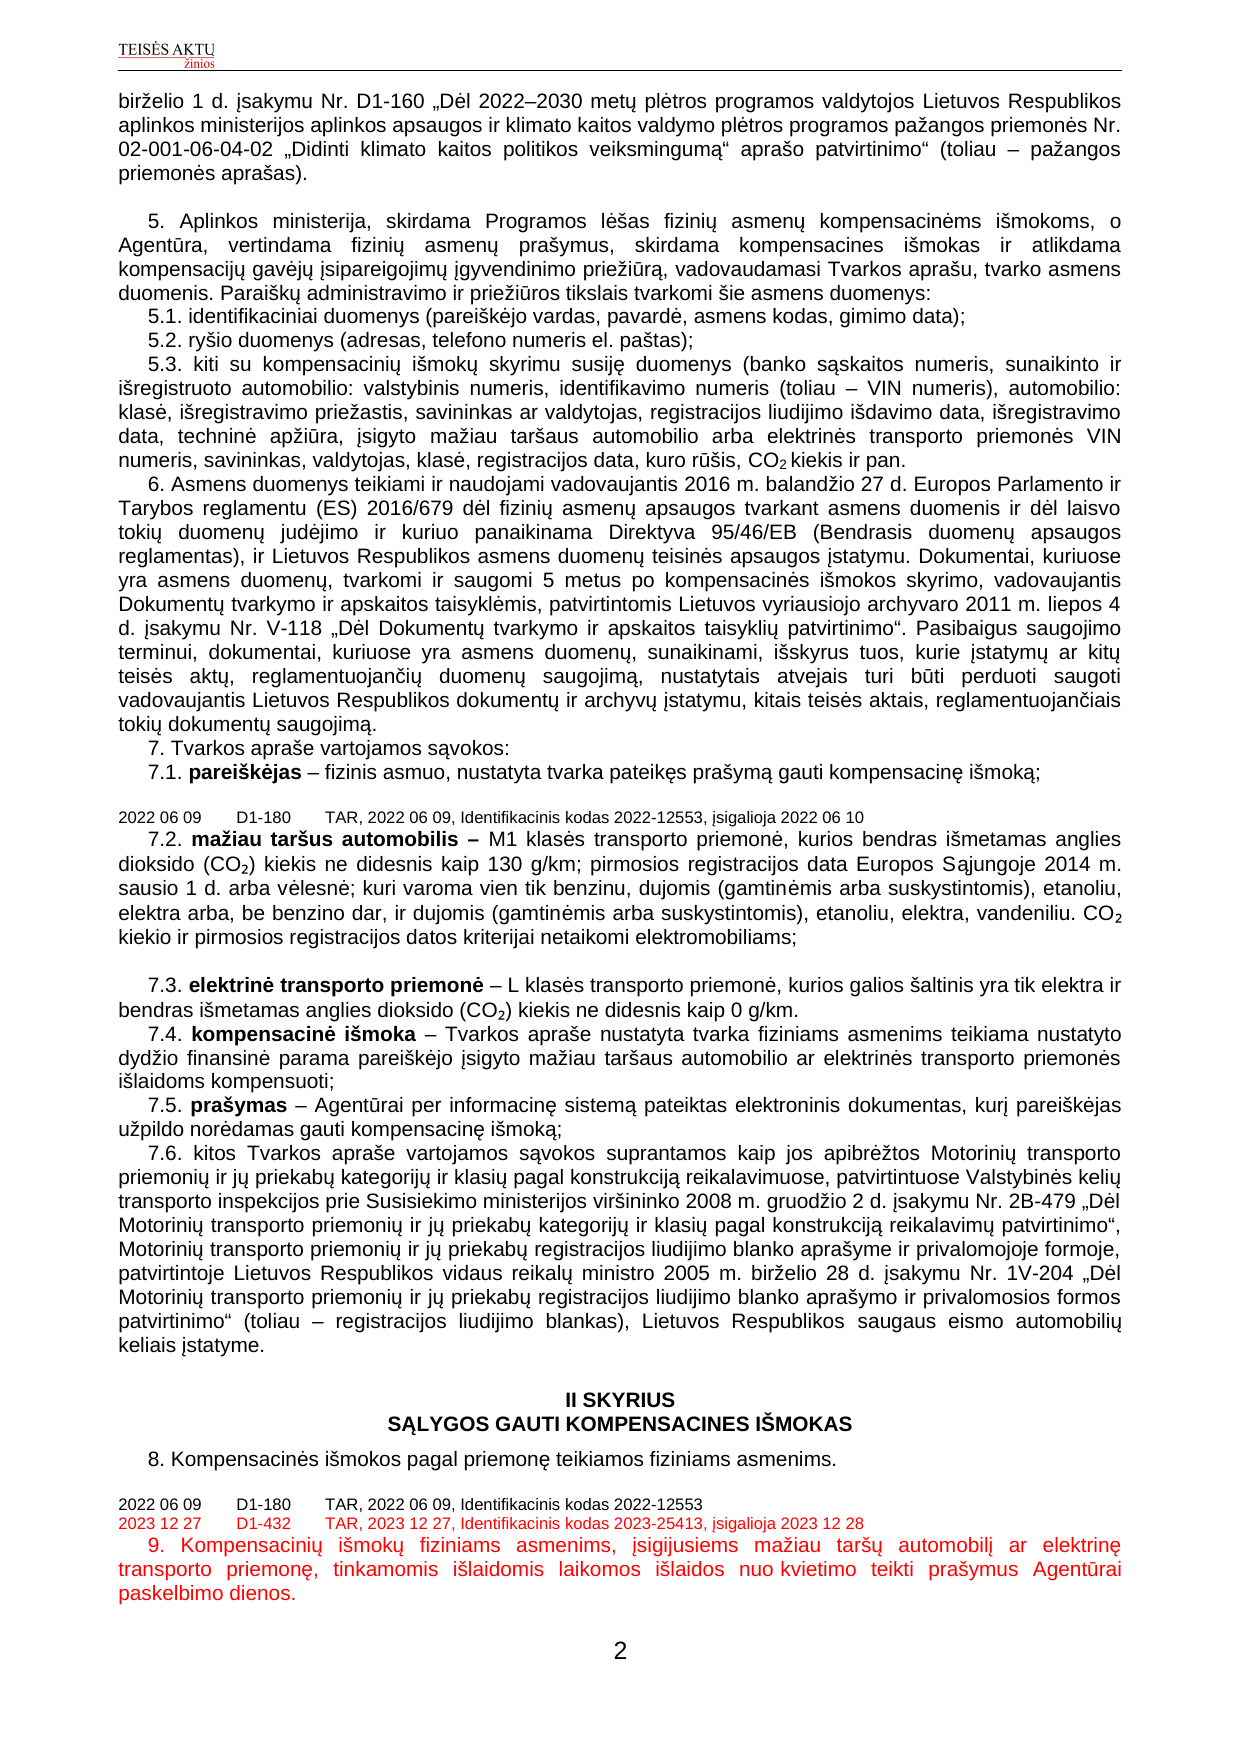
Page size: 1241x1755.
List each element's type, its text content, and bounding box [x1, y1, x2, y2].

text 7.6. kitos Tvarkos apraše vartojamos sąvokos suprantamos kaip jos apibrėžtos Motorinių transporto priemonių ir jų priekabų kategorijų ir klasių pagal konstrukciją reikalavimuose, patvirtintuose Valstybinės kelių transporto inspekcijos prie Susisiekimo ministerijos viršininko 2008 m. gruodžio 2 d. įsakymu Nr. 2B-479 „Dėl Motorinių transporto priemonių ir jų priekabų kategorijų ir klasių pagal konstrukciją reikalavimų patvirtinimo“, Motorinių transporto priemonių ir jų priekabų registracijos liudijimo blanko aprašyme ir privalomojoje formoje, patvirtintoje Lietuvos Respublikos vidaus reikalų ministro 2005 m. birželio 28 d. įsakymu Nr. 1V-204 „Dėl Motorinių transporto priemonių ir jų priekabų registracijos liudijimo blanko aprašymo ir privalomosios formos patvirtinimo“ (toliau – registracijos liudijimo blankas), Lietuvos Respublikos saugaus eismo automobilių keliais įstatyme. [118, 1141, 1122, 1357]
text 7.4. kompensacinė išmoka – Tvarkos apraše nustatyta tvarka fiziniams asmenims teikiama nustatyto dydžio finansinė parama pareiškėjo įsigyto mažiau taršaus automobilio ar elektrinės transporto priemonės išlaidoms kompensuoti; [118, 1021, 1122, 1093]
text 2022 06 09 D1-180 TAR, 2022 06 09, Identifikacinis kodas 2022-12553 [118, 1494, 1122, 1513]
text 8. Kompensacinės išmokos pagal priemonę teikiamos fiziniams asmenims. [118, 1446, 1122, 1470]
text birželio 1 d. įsakymu Nr. D1-160 „Dėl 2022–2030 metų plėtros programos valdytojos Lietuvos Respublikos aplinkos ministerijos aplinkos apsaugos ir klimato kaitos valdymo plėtros programos pažangos priemonės Nr. 02-001-06-04-02 „Didinti klimato kaitos politikos veiksmingumą“ aprašo patvirtinimo“ (toliau – pažangos priemonės aprašas). [118, 89, 1122, 184]
text 5.3. kiti su kompensacinių išmokų skyrimu susiję duomenys (banko sąskaitos numeris, sunaikinto ir išregistruoto automobilio: valstybinis numeris, identifikavimo numeris (toliau – VIN numeris), automobilio: klasė, išregistravimo priežastis, savininkas ar valdytojas, registracijos liudijimo išdavimo data, išregistravimo data, techninė apžiūra, įsigyto mažiau taršaus automobilio arba elektrinės transporto priemonės VIN numeris, savininkas, valdytojas, klasė, registracijos data, kuro rūšis, CO2 kiekis ir pan. [118, 352, 1122, 472]
text II SKYRIUS SĄLYGOS GAUTI KOMPENSACINES IŠMOKAS [118, 1388, 1122, 1436]
text 2022 06 09 D1-180 TAR, 2022 06 09, Identifikacinis kodas 2022-12553, įsigalioja 2022 06 10 [118, 807, 1122, 827]
text 6. Asmens duomenys teikiami ir naudojami vadovaujantis 2016 m. balandžio 27 d. Europos Parlamento ir Tarybos reglamentu (ES) 2016/679 dėl fizinių asmenų apsaugos tvarkant asmens duomenis ir dėl laisvo tokių duomenų judėjimo ir kuriuo panaikinama Direktyva 95/46/EB (Bendrasis duomenų apsaugos reglamentas), ir Lietuvos Respublikos asmens duomenų teisinės apsaugos įstatymu. Dokumentai, kuriuose yra asmens duomenų, tvarkomi ir saugomi 5 metus po kompensacinės išmokos skyrimo, vadovaujantis Dokumentų tvarkymo ir apskaitos taisyklėmis, patvirtintomis Lietuvos vyriausiojo archyvaro 2011 m. liepos 4 d. įsakymu Nr. V-118 „Dėl Dokumentų tvarkymo ir apskaitos taisyklių patvirtinimo“. Pasibaigus saugojimo terminui, dokumentai, kuriuose yra asmens duomenų, sunaikinami, išskyrus tuos, kurie įstatymų ar kitų teisės aktų, reglamentuojančių duomenų saugojimą, nustatytais atvejais turi būti perduoti saugoti vadovaujantis Lietuvos Respublikos dokumentų ir archyvų įstatymu, kitais teisės aktais, reglamentuojančiais tokių dokumentų saugojimą. [118, 472, 1122, 736]
text 5.1. identifikaciniai duomenys (pareiškėjo vardas, pavardė, asmens kodas, gimimo data); [118, 304, 1122, 328]
text 7. Tvarkos apraše vartojamos sąvokos: [118, 736, 1122, 759]
text 2023 12 27 D1-432 TAR, 2023 12 27, Identifikacinis kodas 2023-25413, įsigalioja 2023 12 28 [118, 1513, 1122, 1533]
text 7.3. elektrinė transporto priemonė – L klasės transporto priemonė, kurios galios šaltinis yra tik elektra ir bendras išmetamas anglies dioksido (CO₂) kiekis ne didesnis kaip 0 g/km. [118, 972, 1122, 1021]
text 7.2. mažiau taršus automobilis – M1 klasės transporto priemonė, kurios bendras išmetamas anglies dioksido (CO₂) kiekis ne didesnis kaip 130 g/km; pirmosios registracijos data Europos Sąjungoje 2014 m. sausio 1 d. arba vėlesnė; kuri varoma vien tik benzinu, dujomis (gamtinėmis arba suskystintomis), etanoliu, elektra arba, be benzino dar, ir dujomis (gamtinėmis arba suskystintomis), etanoliu, elektra, vandeniliu. CO₂ kiekio ir pirmosios registracijos datos kriterijai netaikomi elektromobiliams; [118, 827, 1122, 948]
text 7.5. prašymas – Agentūrai per informacinę sistemą pateiktas elektroninis dokumentas, kurį pareiškėjas užpildo norėdamas gauti kompensacinę išmoką; [118, 1093, 1122, 1141]
text 5.2. ryšio duomenys (adresas, telefono numeris el. paštas); [118, 328, 1122, 352]
text 9. Kompensacinių išmokų fiziniams asmenims, įsigijusiems mažiau taršų automobilį ar elektrinę transporto priemonę, tinkamomis išlaidomis laikomos išlaidos nuo kvietimo teikti prašymus Agentūrai paskelbimo dienos. [118, 1533, 1122, 1604]
text 5. Aplinkos ministerija, skirdama Programos lėšas fizinių asmenų kompensacinėms išmokoms, o Agentūra, vertindama fizinių asmenų prašymus, skirdama kompensacines išmokas ir atlikdama kompensacijų gavėjų įsipareigojimų įgyvendinimo priežiūrą, vadovaudamasi Tvarkos aprašu, tvarko asmens duomenis. Paraiškų administravimo ir priežiūros tikslais tvarkomi šie asmens duomenys: [118, 208, 1122, 304]
text 7.1. pareiškėjas – fizinis asmuo, nustatyta tvarka pateikęs prašymą gauti kompensacinę išmoką; [118, 759, 1122, 783]
